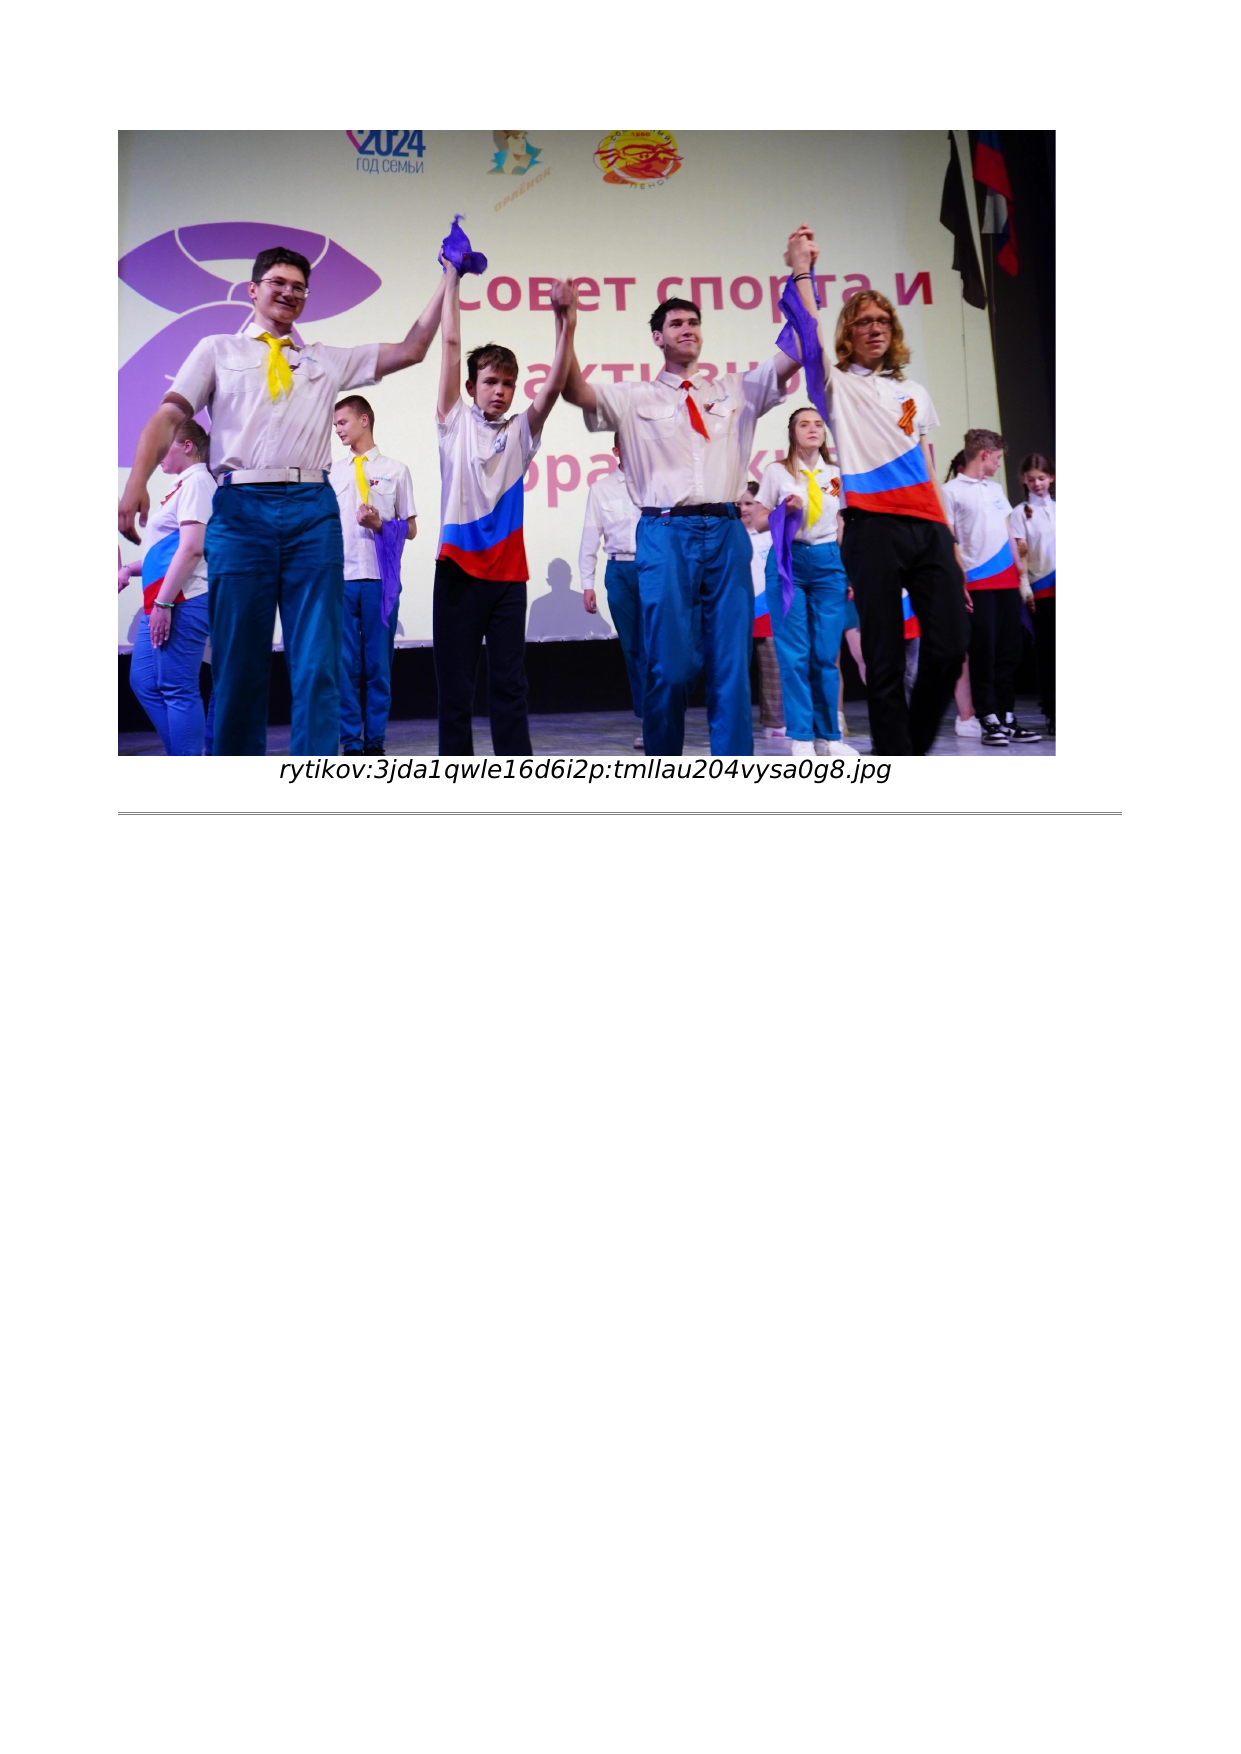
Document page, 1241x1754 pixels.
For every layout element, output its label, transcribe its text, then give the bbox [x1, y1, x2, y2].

picture [118, 130, 1056, 756]
text rytikov:3jda1qwle16d6i2p:tmllau204vysa0g8.jpg [118, 756, 1056, 785]
